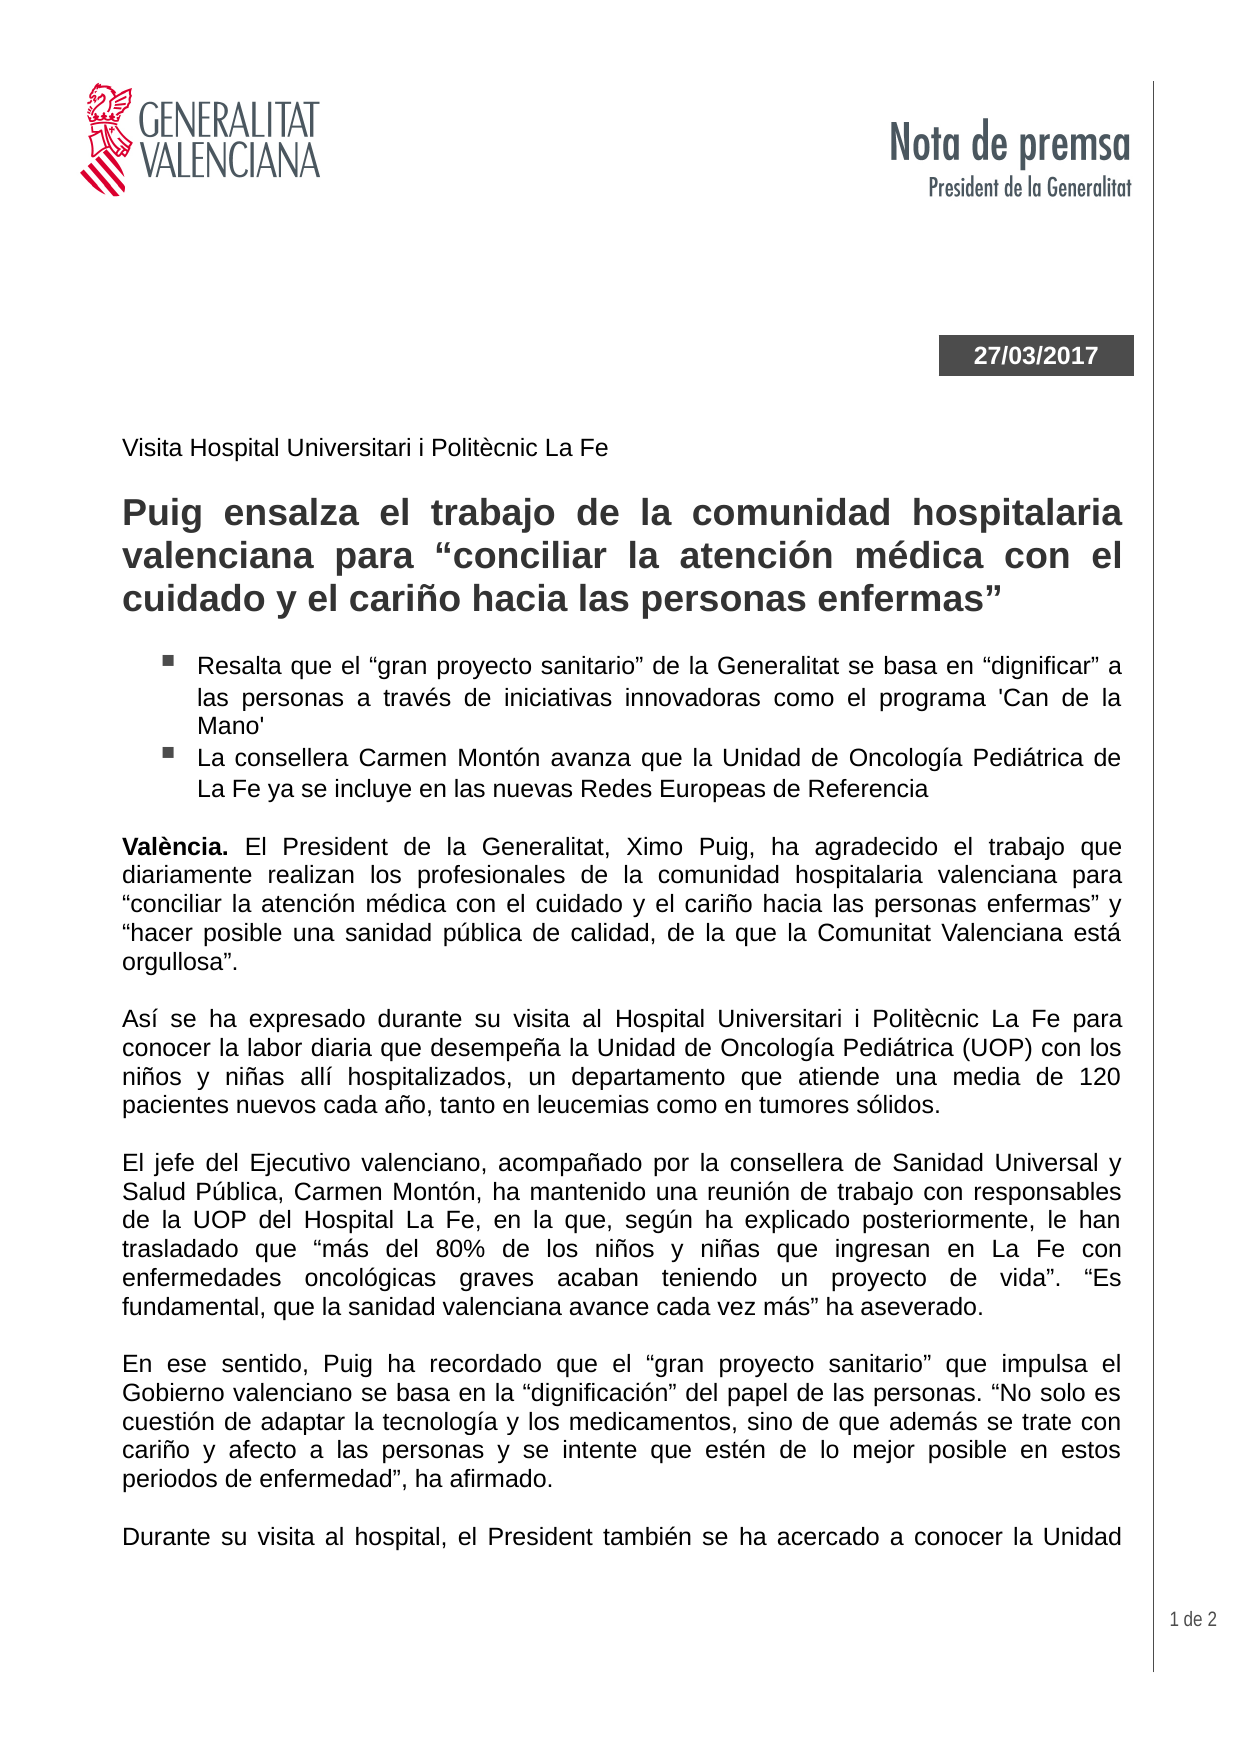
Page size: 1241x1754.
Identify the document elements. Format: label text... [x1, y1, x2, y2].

text El jefe del Ejecutivo valenciano, acompañado por la consellera de Sanidad Universal y Salud Pública, Carmen Montón, ha mantenido una reunión de trabajo con responsables de la UOP del Hospital La Fe, en la que, según ha explicado posteriormente, le han trasladado que “más del 80% de los niños y niñas que ingresan en La Fe con enfermedades oncológicas graves acaban teniendo un proyecto de vida”. “Es fundamental, que la sanidad valenciana avance cada vez más” ha aseverado. [122, 1148, 1123, 1320]
picture [0, 0, 1241, 278]
text Así se ha expresado durante su visita al Hospital Universitari i Politècnic La Fe para conocer la labor diaria que desempeña la Unidad de Oncología Pediátrica (UOP) con los niños y niñas allí hospitalizados, un departamento que atiende una media de 120 pacientes nuevos cada año, tanto en leucemias como en tumores sólidos. [122, 1004, 1123, 1119]
text En ese sentido, Puig ha recordado que el “gran proyecto sanitario” que impulsa el Gobierno valenciano se basa en la “dignificación” del papel de las personas. “No solo es cuestión de adaptar la tecnología y los medicamentos, sino de que además se trate con cariño y afecto a las personas y se intente que estén de lo mejor posible en estos periodos de enfermedad”, ha afirmado. [122, 1349, 1123, 1493]
table_header [122, 335, 939, 375]
list La consellera Carmen Montón avanza que la Unidad de Oncología Pediátrica de La Fe ya se incluye en las nuevas Redes Europeas de Referencia [159, 740, 1123, 803]
list Resalta que el “gran proyecto sanitario” de la Generalitat se basa en “dignificar” a las personas a través de iniciativas innovadoras como el programa 'Can de la Mano' [159, 648, 1123, 740]
text Durante su visita al hospital, el President también se ha acercado a conocer la Unidad [122, 1522, 1123, 1550]
text Visita Hospital Universitari i Politècnic La Fe [122, 433, 1123, 462]
table_header 27/03/2017 [940, 336, 1133, 375]
text València. El President de la Generalitat, Ximo Puig, ha agradecido el trabajo que diariamente realizan los profesionales de la comunidad hospitalaria valenciana para “conciliar la atención médica con el cuidado y el cariño hacia las personas enfermas” y “hacer posible una sanidad pública de calidad, de la que la Comunitat Valenciana está orgullosa”. [122, 832, 1123, 975]
text Puig ensalza el trabajo de la comunidad hospitalaria valenciana para “conciliar la atención médica con el cuidado y el cariño hacia las personas enfermas” [122, 490, 1123, 620]
